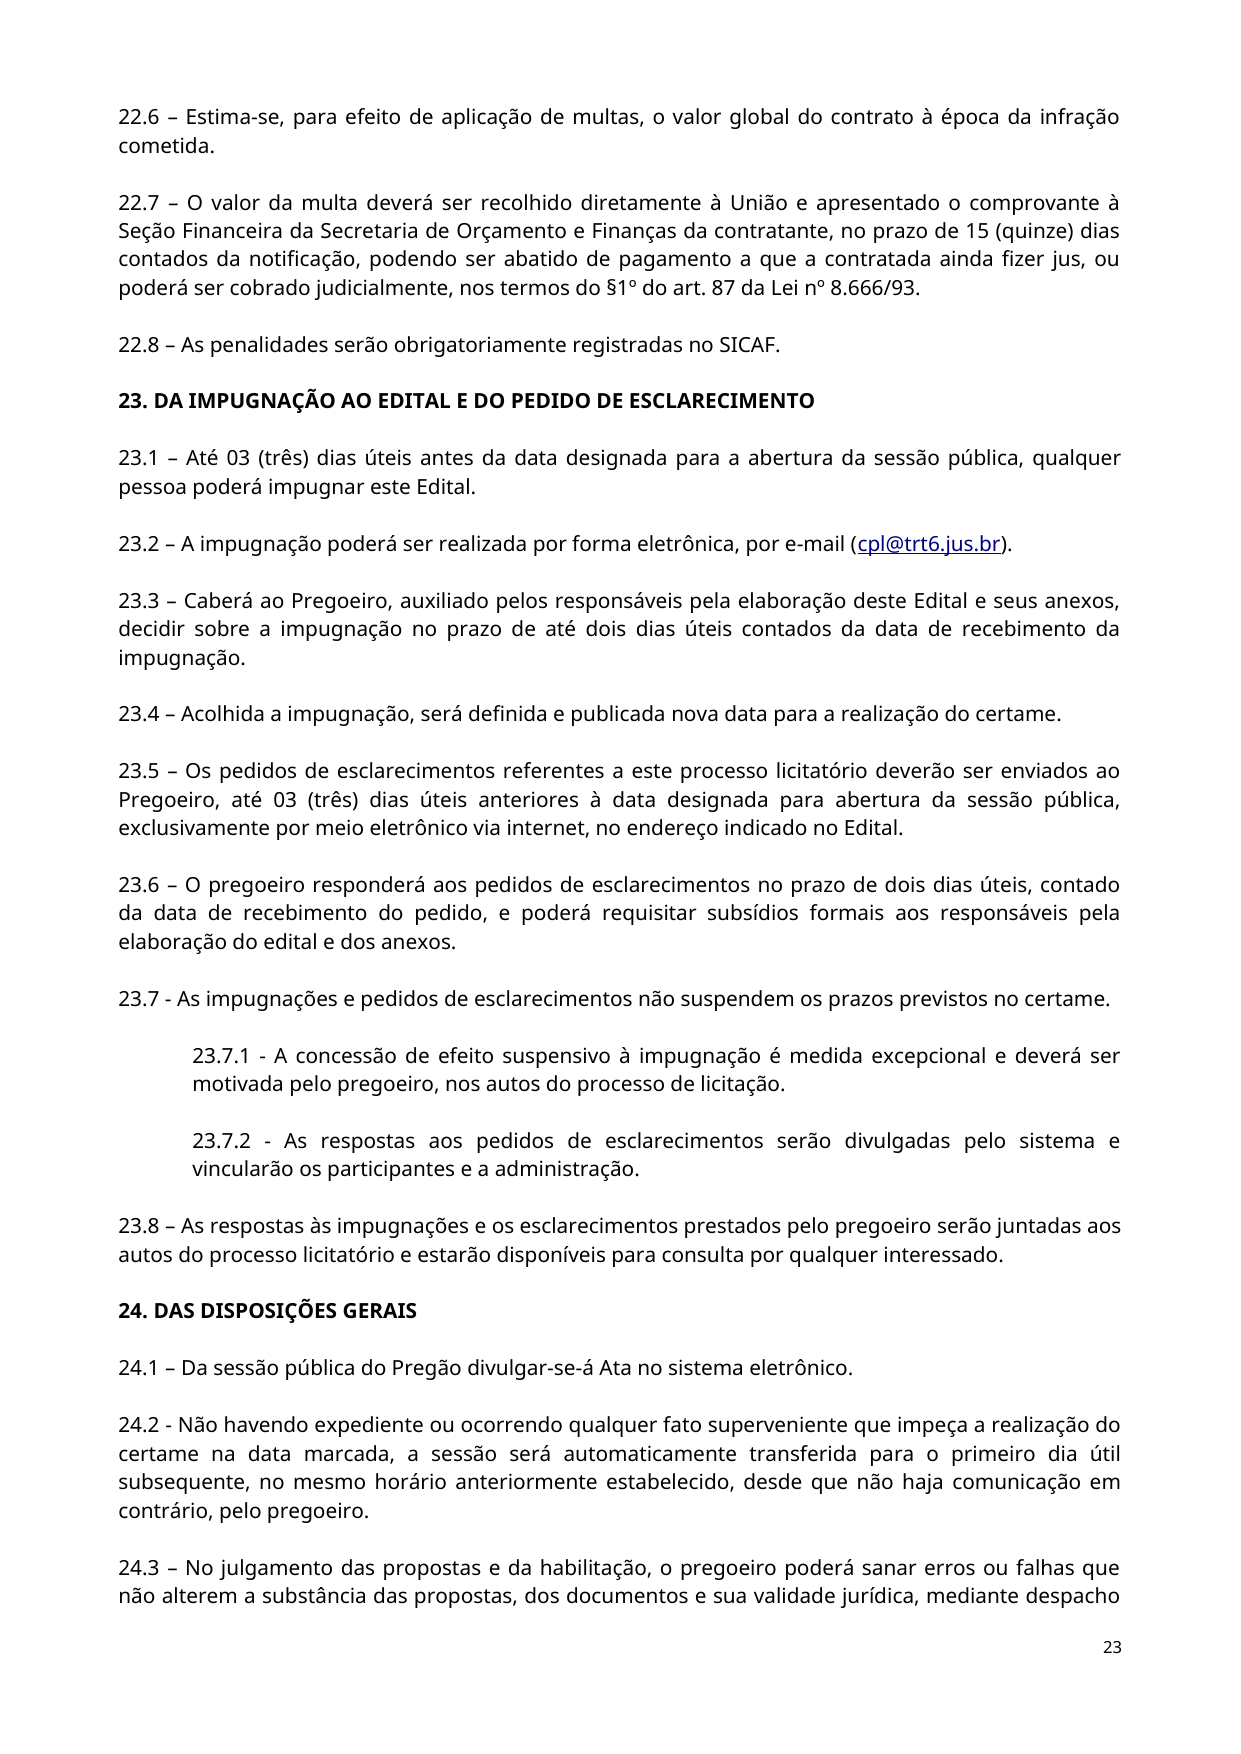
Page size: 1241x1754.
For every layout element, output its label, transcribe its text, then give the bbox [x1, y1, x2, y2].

text 23.4 – Acolhida a impugnação, será definida e publicada nova data para a realização do certame. [118, 699, 1122, 728]
text 23.7.2 - As respostas aos pedidos de esclarecimentos serão divulgadas pelo sistema e vincularão os participantes e a administração. [192, 1126, 1122, 1183]
text 23. DA IMPUGNAÇÃO AO EDITAL E DO PEDIDO DE ESCLARECIMENTO [118, 387, 1122, 415]
text 24.2 - Não havendo expediente ou ocorrendo qualquer fato superveniente que impeça a realização do certame na data marcada, a sessão será automaticamente transferida para o primeiro dia útil subsequente, no mesmo horário anteriormente estabelecido, desde que não haja comunicação em contrário, pelo pregoeiro. [118, 1410, 1122, 1524]
text 23.6 – O pregoeiro responderá aos pedidos de esclarecimentos no prazo de dois dias úteis, contado da data de recebimento do pedido, e poderá requisitar subsídios formais aos responsáveis pela elaboração do edital e dos anexos. [118, 870, 1122, 955]
text 23.7 - As impugnações e pedidos de esclarecimentos não suspendem os prazos previstos no certame. [118, 984, 1122, 1012]
text 23.5 – Os pedidos de esclarecimentos referentes a este processo licitatório deverão ser enviados ao Pregoeiro, até 03 (três) dias úteis anteriores à data designada para abertura da sessão pública, exclusivamente por meio eletrônico via internet, no endereço indicado no Edital. [118, 756, 1122, 842]
text 22.6 – Estima-se, para efeito de aplicação de multas, o valor global do contrato à época da infração cometida. [118, 102, 1122, 159]
text 24.3 – No julgamento das propostas e da habilitação, o pregoeiro poderá sanar erros ou falhas que não alterem a substância das propostas, dos documentos e sua validade jurídica, mediante despacho [118, 1553, 1122, 1609]
text 22.8 – As penalidades serão obrigatoriamente registradas no SICAF. [118, 330, 1122, 358]
text 22.7 – O valor da multa deverá ser recolhido diretamente à União e apresentado o comprovante à Seção Financeira da Secretaria de Orçamento e Finanças da contratante, no prazo de 15 (quinze) dias contados da notificação, podendo ser abatido de pagamento a que a contratada ainda fizer jus, ou poderá ser cobrado judicialmente, nos termos do §1º do art. 87 da Lei nº 8.666/93. [118, 188, 1122, 301]
text 24. DAS DISPOSIÇÕES GERAIS [118, 1297, 1122, 1325]
text 23.3 – Caberá ao Pregoeiro, auxiliado pelos responsáveis pela elaboração deste Edital e seus anexos, decidir sobre a impugnação no prazo de até dois dias úteis contados da data de recebimento da impugnação. [118, 586, 1122, 671]
text 23.1 – Até 03 (três) dias úteis antes da data designada para a abertura da sessão pública, qualquer pessoa poderá impugnar este Edital. [118, 443, 1122, 500]
text 23.7.1 - A concessão de efeito suspensivo à impugnação é medida excepcional e deverá ser motivada pelo pregoeiro, nos autos do processo de licitação. [192, 1041, 1122, 1098]
text 24.1 – Da sessão pública do Pregão divulgar-se-á Ata no sistema eletrônico. [118, 1353, 1122, 1382]
text 23.2 – A impugnação poderá ser realizada por forma eletrônica, por e-mail (cpl@trt6.jus.br). [118, 529, 1122, 557]
text 23.8 – As respostas às impugnações e os esclarecimentos prestados pelo pregoeiro serão juntadas aos autos do processo licitatório e estarão disponíveis para consulta por qualquer interessado. [118, 1211, 1122, 1268]
